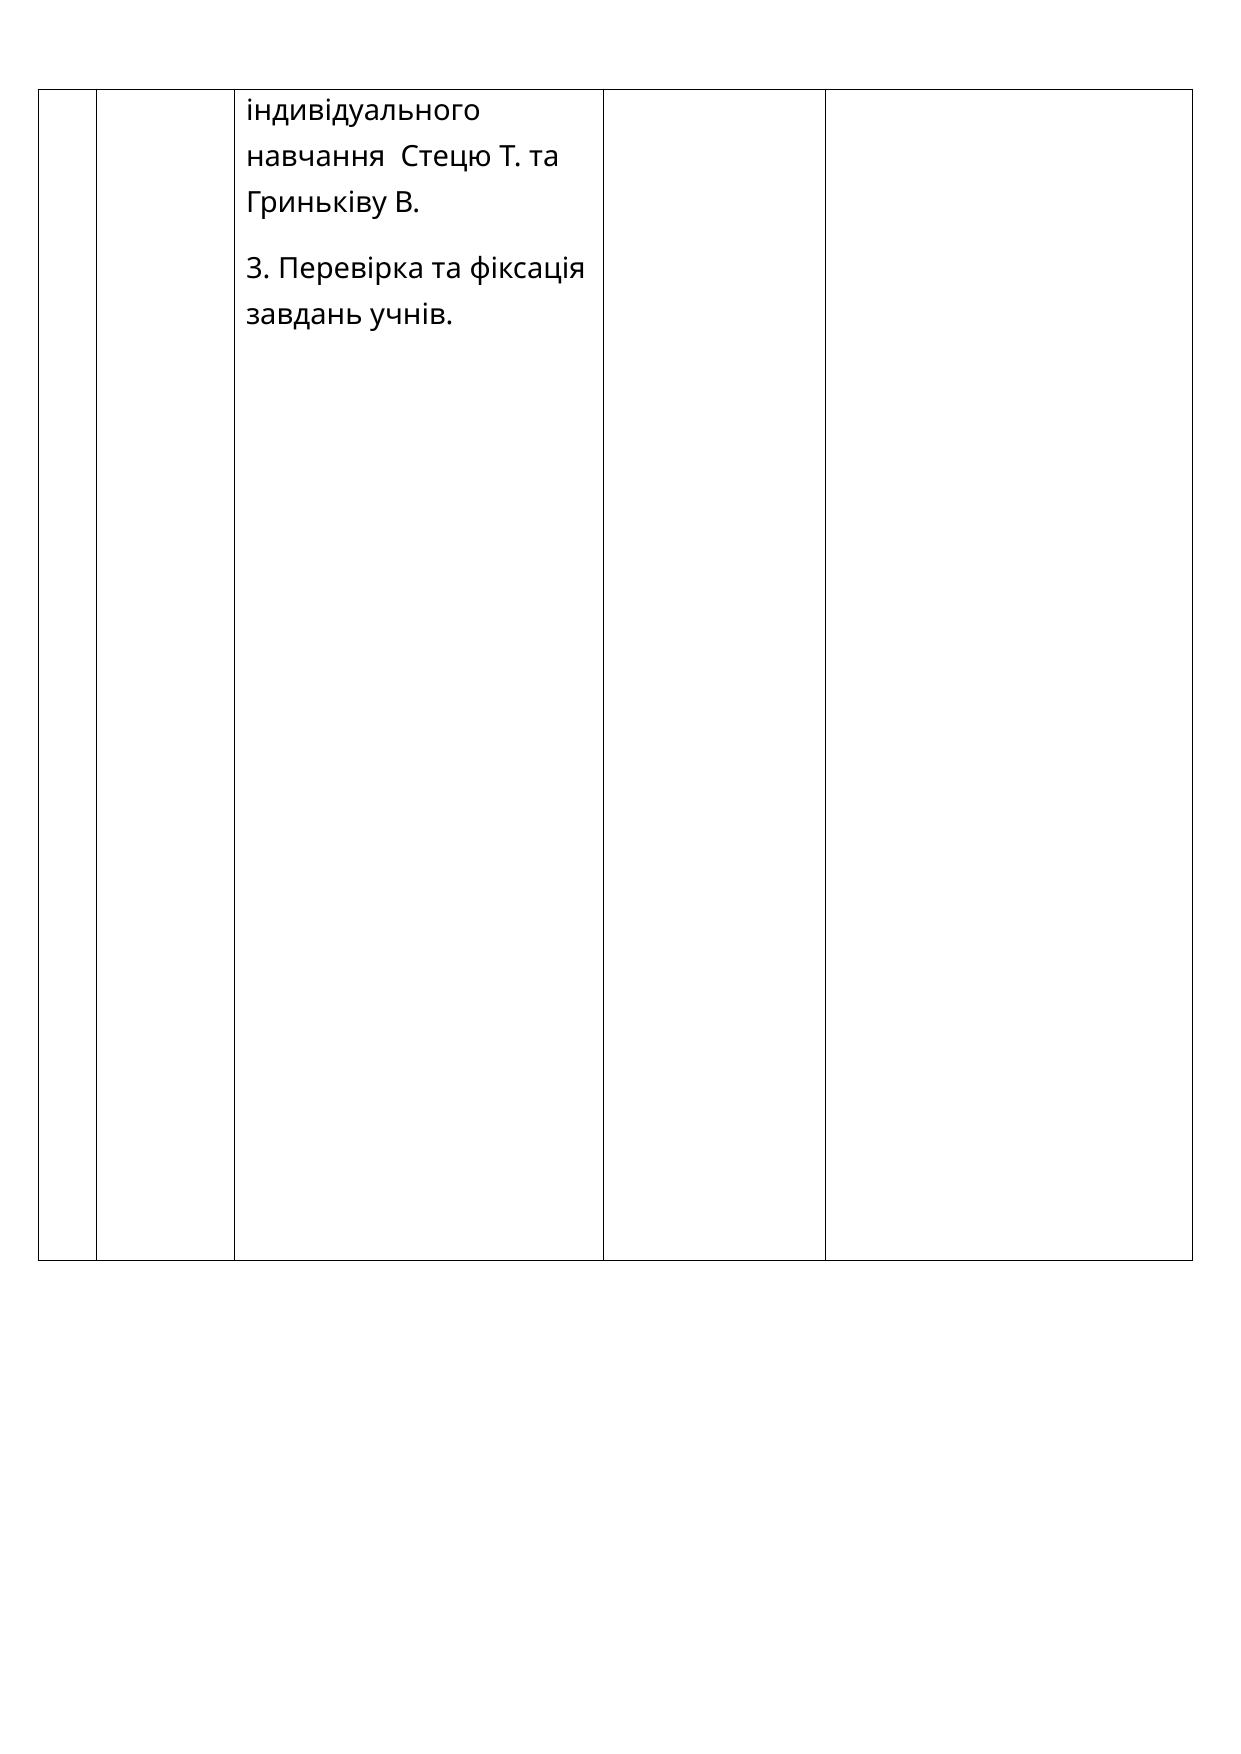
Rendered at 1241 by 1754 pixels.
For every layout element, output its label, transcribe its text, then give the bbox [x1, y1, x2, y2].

table_cell [97, 90, 234, 1260]
table_cell [39, 90, 96, 1260]
table_cell [604, 90, 825, 1260]
table_cell [826, 90, 1192, 1260]
table_cell індивідуального навчання Стецю Т. та Гриньківу В. 3. Перевірка та фіксація завдань учнів. [235, 90, 603, 1260]
